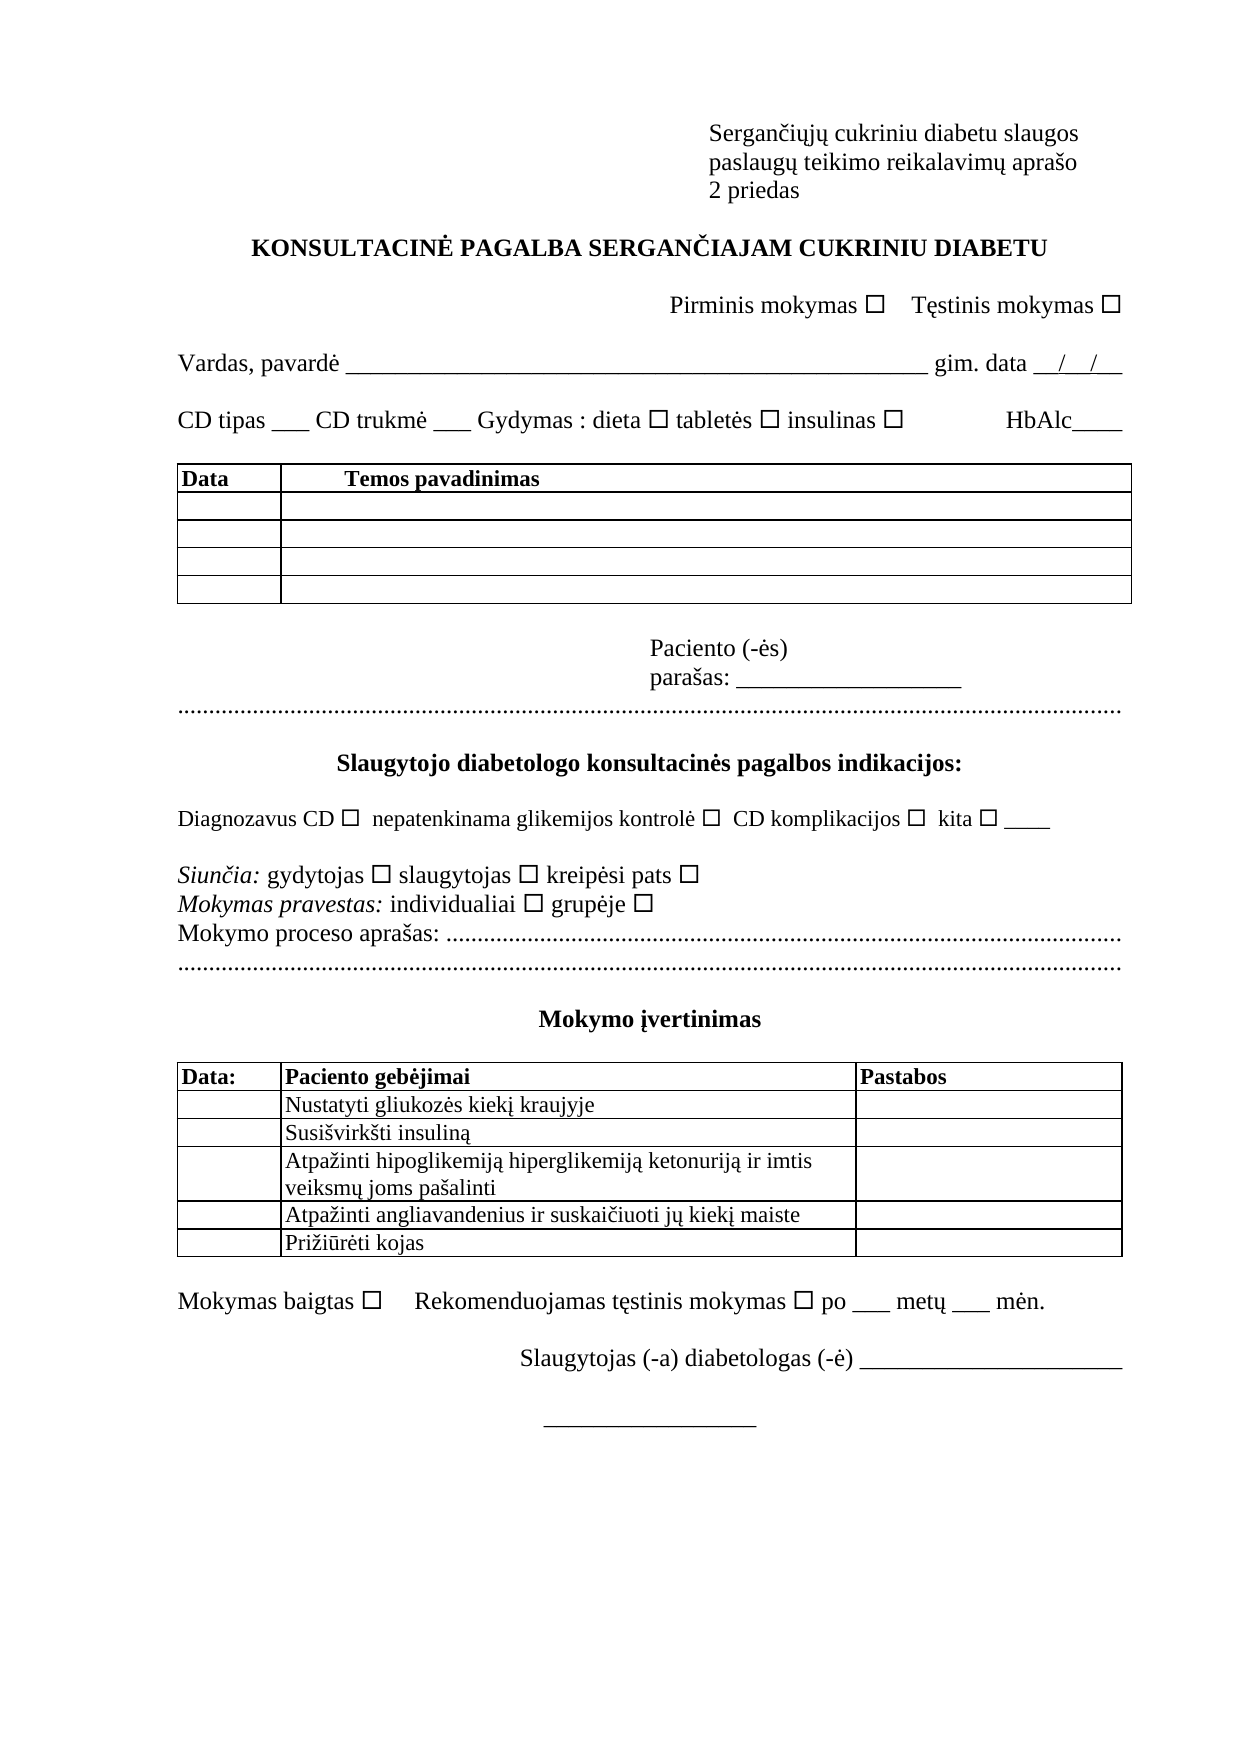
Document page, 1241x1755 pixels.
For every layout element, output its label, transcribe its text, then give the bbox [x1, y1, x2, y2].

table_cell Atpažinti hipoglikemiją hiperglikemiją ketonuriją ir imtis veiksmų joms pašalinti [282, 1147, 855, 1200]
table_cell [857, 1091, 1121, 1118]
text Mokymo proceso aprašas: . [177, 918, 1122, 947]
table_cell Nustatyti gliukozės kiekį kraujyje [282, 1091, 855, 1118]
text _________________ [177, 1401, 1122, 1430]
text Vardas, pavardė gim. data __/__/__ [177, 348, 1122, 377]
text Mokymas baigtas [] Rekomenduojamas tęstinis mokymas [] po ___ metų ___ mėn. [177, 1286, 1122, 1315]
table_cell [282, 493, 1131, 519]
text Diagnozavus CD [] nepatenkinama glikemijos kontrolė [] CD komplikacijos [] kita [] ____ [177, 806, 1122, 832]
text Pirminis mokymas [] Tęstinis mokymas [] [177, 291, 1122, 319]
table_cell [178, 548, 280, 575]
text CD tipas ___ CD trukmė ___ Gydymas : dieta [] tabletės [] insulinas [] HbAlc____ [177, 406, 1122, 434]
text Slaugytojo diabetologo konsultacinės pagalbos indikacijos: [177, 748, 1122, 777]
table_header Temos pavadinimas [282, 465, 1131, 491]
table_cell [178, 576, 280, 603]
table_cell [178, 1091, 280, 1118]
text 2 priedas [177, 176, 1122, 204]
table_cell [857, 1119, 1121, 1146]
table_cell [857, 1230, 1121, 1256]
table_header Pastabos [857, 1063, 1121, 1090]
text Siunčia: gydytojas [] slaugytojas [] kreipėsi pats [] [177, 861, 1122, 889]
table_header Data: [178, 1063, 280, 1090]
table_cell [178, 1230, 280, 1256]
table_cell [282, 521, 1131, 547]
table_cell [178, 1119, 280, 1146]
table_cell Susišvirkšti insuliną [282, 1119, 855, 1146]
text Sergančiųjų cukriniu diabetu slaugos [709, 118, 1122, 147]
text . [177, 691, 1122, 719]
table_cell [282, 576, 1131, 603]
text Slaugytojas (-a) diabetologas (-ė) _____________________ [177, 1343, 1122, 1372]
text parašas: __________________ [649, 662, 1122, 691]
text paslaugų teikimo reikalavimų aprašo [177, 147, 1122, 176]
table_cell [857, 1147, 1121, 1200]
table_header Data [178, 465, 280, 491]
table_cell [178, 1147, 280, 1200]
text Mokymas pravestas: individualiai [] grupėje [] [177, 889, 1122, 918]
text Paciento (-ės) [649, 633, 1122, 662]
text . [177, 947, 1122, 976]
table_cell Atpažinti angliavandenius ir suskaičiuoti jų kiekį maiste [282, 1202, 855, 1228]
table_cell [178, 1202, 280, 1228]
table_cell [857, 1202, 1121, 1228]
table_cell [282, 548, 1131, 575]
table_cell [178, 521, 280, 547]
table_header Paciento gebėjimai [282, 1063, 855, 1090]
table_cell Prižiūrėti kojas [282, 1230, 855, 1256]
text Mokymo įvertinimas [177, 1004, 1122, 1033]
table_cell [178, 493, 280, 519]
text KONSULTACINĖ PAGALBA SERGANČIAJAM CUKRINIU DIABETU [177, 233, 1122, 262]
